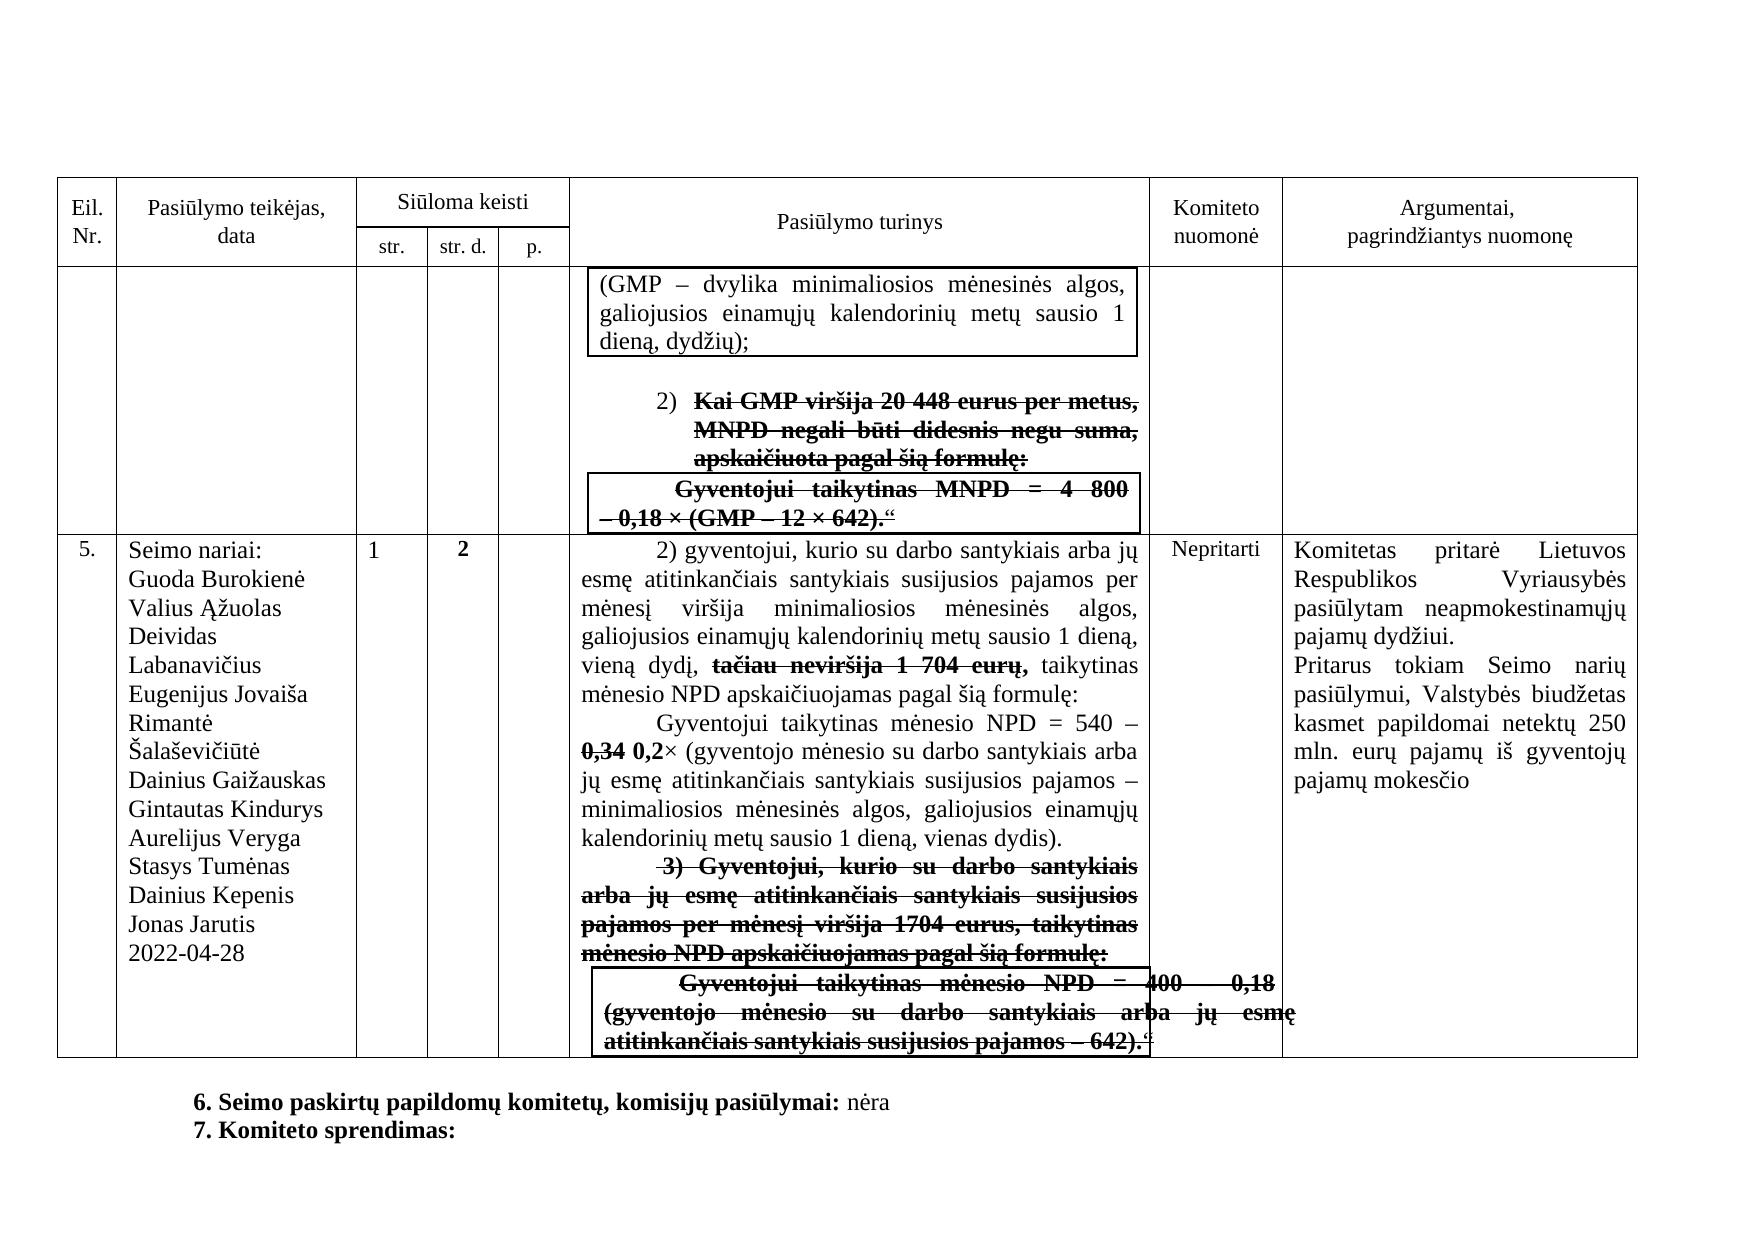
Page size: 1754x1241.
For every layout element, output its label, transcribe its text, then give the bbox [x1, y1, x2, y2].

table_cell [357, 267, 427, 534]
table_cell 2) gyventojui, kurio su darbo santykiais arba jų esmę atitinkančiais santykiais susijusios pajamos per mėnesį viršija minimaliosios mėnesinės algos, galiojusios einamųjų kalendorinių metų sausio 1 dieną, vieną dydį, tačiau neviršija 1 704 eurų, taikytinas mėnesio NPD apskaičiuojamas pagal šią formulę: Gyventojui taikytinas mėnesio NPD = 540 – 0,34 0,2× (gyventojo mėnesio su darbo santykiais arba jų esmę atitinkančiais santykiais susijusios pajamos – minimaliosios mėnesinės algos, galiojusios einamųjų kalendorinių metų sausio 1 dieną, vienas dydis). 3) Gyventojui, kurio su darbo santykiais arba jų esmę atitinkančiais santykiais susijusios pajamos per mėnesį viršija 1704 eurus, taikytinas mėnesio NPD apskaičiuojamas pagal šią formulę: [570, 535, 1149, 1057]
table_cell [1150, 267, 1282, 534]
table_cell Nepritarti [1151, 1014, 1282, 1057]
table_cell 1 [357, 535, 427, 1057]
table_cell [499, 535, 569, 1057]
table_cell 5. [58, 535, 116, 1057]
table_cell [428, 267, 498, 534]
table_cell Seimo nariai: Guoda Burokienė Valius Ąžuolas Deividas Labanavičius Eugenijus Jovaiša Rimantė Šalaševičiūtė Dainius Gaižauskas Gintautas Kindurys Aurelijus Veryga Stasys Tumėnas Dainius Kepenis Jonas Jarutis 2022-04-28 [117, 535, 356, 1057]
table_header Komiteto nuomonė [1150, 178, 1282, 266]
table_cell Komitetas pritarė Lietuvos Respublikos Vyriausybės pasiūlytam neapmokestinamųjų pajamų dydžiui. Pritarus tokiam Seimo narių pasiūlymui, Valstybės biudžetas kasmet papildomai netektų 250 mln. eurų pajamų iš gyventojų pajamų mokesčio [1283, 267, 1637, 534]
table_header Argumentai, pagrindžiantys nuomonę [1283, 178, 1637, 266]
text 6. Seimo paskirtų papildomų komitetų, komisijų pasiūlymai: nėra [118, 1087, 1577, 1115]
table_header Siūloma keisti [357, 178, 569, 226]
table_cell str. d. [428, 228, 498, 266]
table_header Gyventojui taikytinas mėnesio NPD = 400 – 0,18 × (gyventojo mėnesio su darbo santykiais arba jų esmę atitinkančiais santykiais susijusios pajamos – 642).“ [593, 969, 1149, 1055]
table_cell [58, 267, 116, 534]
table_cell str. [357, 228, 427, 266]
table_cell p. [499, 228, 569, 266]
text 7. Komiteto sprendimas: [118, 1115, 1577, 1144]
table_cell Nepritarti [1150, 535, 1282, 1013]
table_header Pasiūlymo teikėjas, data [117, 178, 356, 266]
table_cell Komitetas pritarė Lietuvos Respublikos Vyriausybės pasiūlytam neapmokestinamųjų pajamų dydžiui. Pritarus tokiam Seimo narių pasiūlymui, Valstybės biudžetas kasmet papildomai netektų 250 mln. eurų pajamų iš gyventojų pajamų mokesčio [1283, 535, 1637, 1057]
table_cell Argumentai: NPD „laiptavimas“ įveda atskirtį tarp gyventojų, kurie gauna vidutines pajamas, susijusias su darbo santykiais. Vienokia NPD formulė taikoma pajamoms iki vieno vidutinio darbo užmokesčio, tuo tarpu gaunantiems nors ir vieną eurą daugiau nei vidutinis darbo užmokestis taikoma kita skaičiavimo formulė. Tiksliau vienai gyventojų grupei gaunančiai beveik vienodas pajamas taikomas skirtingas teisinis reguliavimas. Neapmokestinamų pajamų, susijusių su darbo santykiais skaičiavimas turėtų būti vienodas, neskaidant gyventojus į grupes pagal gaunamas pajamas, įvertinant tai, kad darbo užmokesčio dydis priklauso nuo darbuotojo kompetencijos, darbo sudėtingumo ir pan. Siūloma skaičiavimo metodika ypač ydinga vidutines pajamas gaunantiems darbuotojams. Siūlome atsisakyti papildomo „laiptavimo“ NPD formulėje ir visiems, uždirbantiems daugiau negu minimali mėnesinė alga, taikyti vienodą NPD skaičiavimo formulę su 0,2 koeficientu. Tai reiškia, kad didesnę naudą dėl padidinto NPD pajustų platesnis ratas dirbančiųjų Tuo pačiu būtų panaikintas kliuvinys darbdaviams didinti darbo užmokestį. Siūloma: kai GMP viršija minimaliosios mėnesinės algos, galiojusios einamųjų kalendorinių metų sausio 1 dieną, dvylikos dydžių sumą, tačiau neviršija 20 448 eurų per metus, MNPD, negali būti didesnis negu suma, apskaičiuota pagal šią formulę: Kai GMP viršija 20 448 eurus per metus, MNPD negali būti didesnis negu suma, apskaičiuota pagal šią formulę: [570, 267, 1149, 534]
table_header Gyventojui taikytinas MNPD = 4 800 – 0,18 × (GMP – 12 × 642).“ [589, 474, 1139, 532]
table_header Eil. Nr. [58, 178, 116, 266]
table_header Pasiūlymo turinys [570, 178, 1149, 266]
table_header (GMP – dvylika minimaliosios mėnesinės algos, galiojusios einamųjų kalendorinių metų sausio 1 dieną, dydžių); [589, 269, 1136, 355]
table_cell [117, 267, 356, 534]
table_cell 2 [428, 535, 498, 1057]
table_cell [499, 267, 569, 534]
